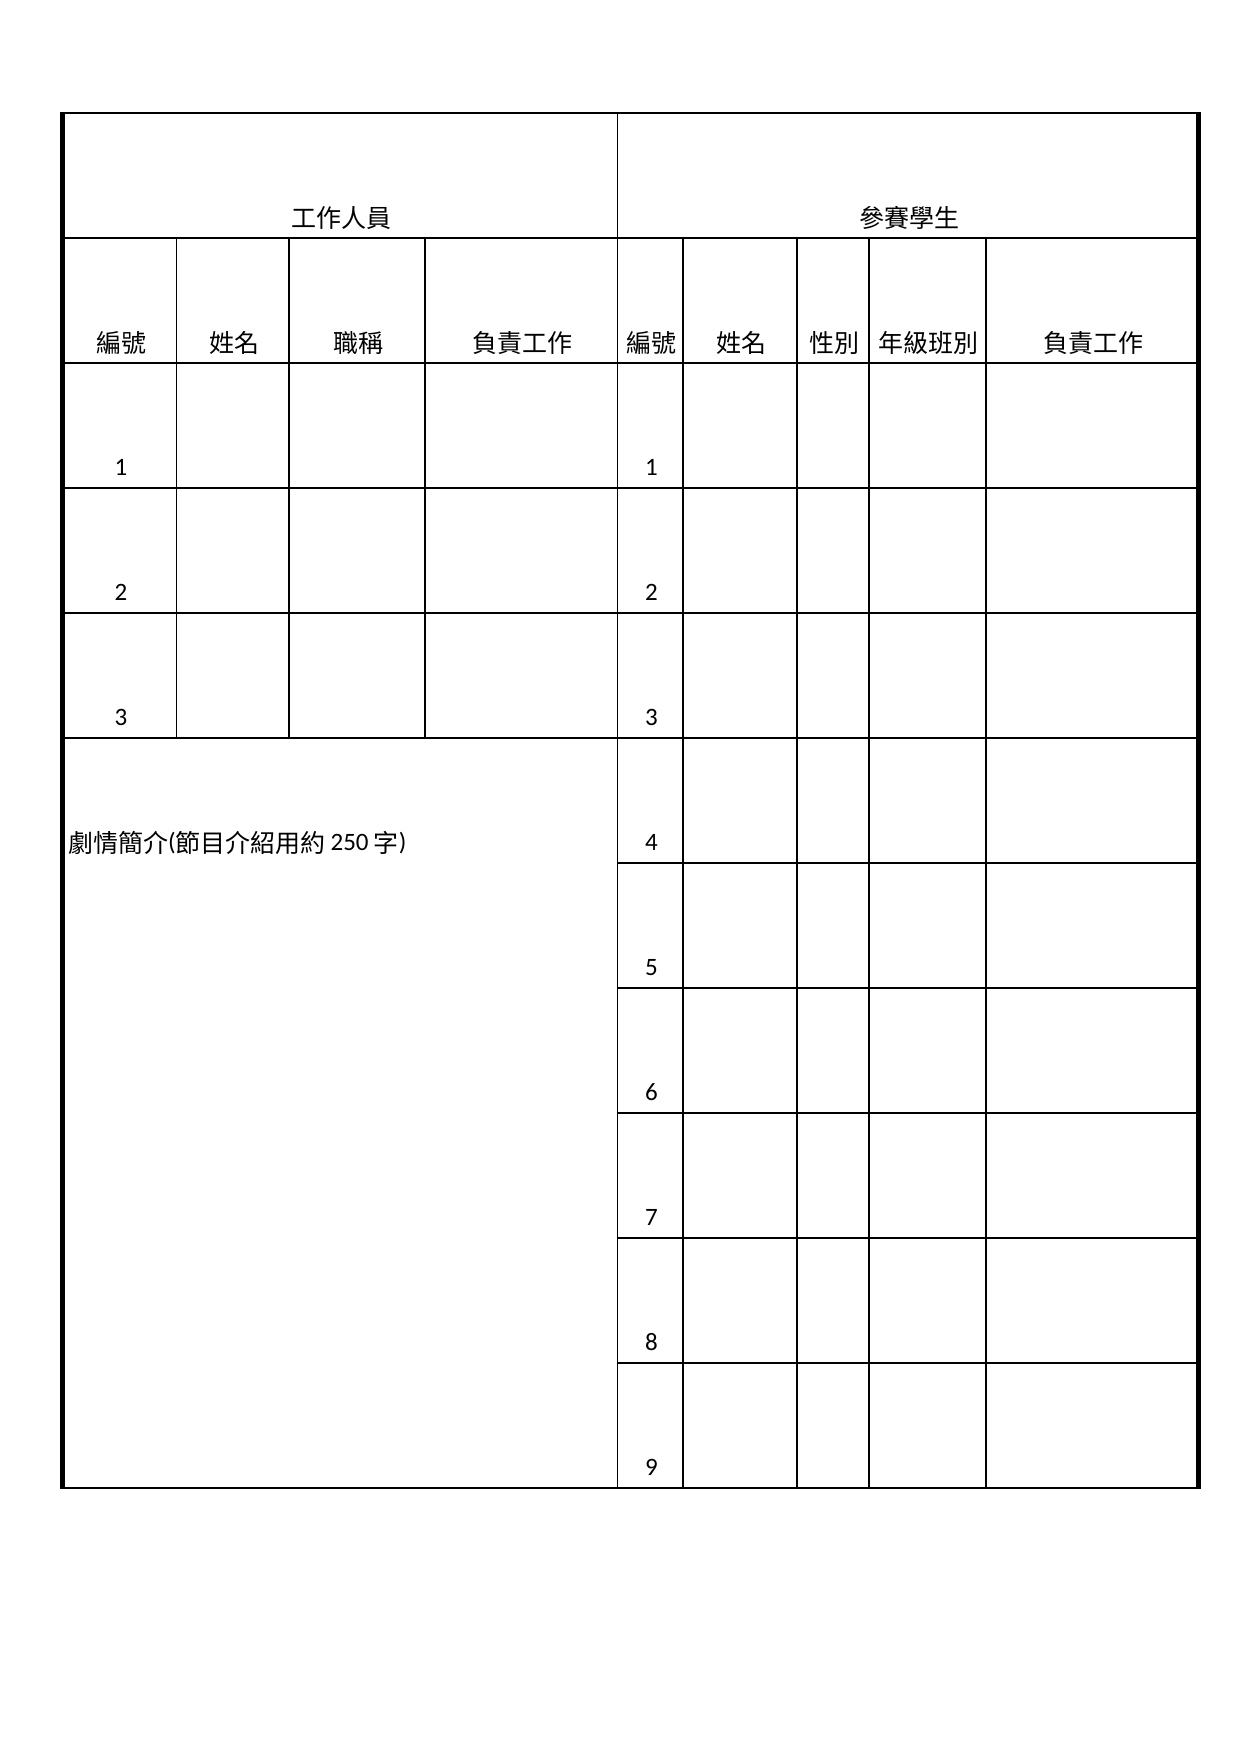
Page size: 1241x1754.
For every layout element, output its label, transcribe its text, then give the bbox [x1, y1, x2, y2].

table_cell 3 [618, 614, 682, 737]
table_cell [177, 489, 288, 612]
table_cell [684, 739, 796, 862]
table_cell 參賽學生 [618, 114, 1196, 237]
table_cell [870, 614, 985, 737]
table_cell [798, 864, 868, 987]
table_cell 編號 [618, 239, 682, 362]
table_cell 姓名 [177, 239, 288, 362]
table_cell 性別 [798, 239, 868, 362]
table_cell [870, 864, 985, 987]
table_cell 8 [618, 1239, 682, 1362]
table_cell 負責工作 [426, 239, 617, 362]
table_cell [870, 364, 985, 487]
table_cell [987, 1114, 1196, 1237]
table_cell [426, 364, 617, 487]
table_cell [798, 989, 868, 1112]
table_cell 2 [618, 489, 682, 612]
table_cell [987, 489, 1196, 612]
table_cell 7 [618, 1114, 682, 1237]
table_cell 年級班別 [870, 239, 985, 362]
table_cell [870, 739, 985, 862]
table_cell [177, 364, 288, 487]
table_cell 6 [618, 989, 682, 1112]
table_cell [426, 614, 617, 737]
table_cell 1 [618, 364, 682, 487]
table_cell [426, 489, 617, 612]
table_cell [798, 614, 868, 737]
table_cell [798, 489, 868, 612]
table_cell [870, 489, 985, 612]
table_cell [987, 1364, 1196, 1487]
table_cell [798, 1239, 868, 1362]
table_cell 3 [65, 614, 176, 737]
table_cell [684, 1239, 796, 1362]
table_cell [987, 989, 1196, 1112]
table_cell [684, 1114, 796, 1237]
table_cell 1 [65, 364, 176, 487]
table_cell 姓名 [684, 239, 796, 362]
table_cell [987, 364, 1196, 487]
table_cell 9 [618, 1364, 682, 1487]
table_cell [684, 614, 796, 737]
table_cell [798, 364, 868, 487]
table_cell [798, 1364, 868, 1487]
table_cell [798, 1114, 868, 1237]
table_cell [290, 364, 424, 487]
table_cell [684, 364, 796, 487]
table_cell [870, 1114, 985, 1237]
table_cell [870, 989, 985, 1112]
table_cell [684, 489, 796, 612]
table_cell [177, 614, 288, 737]
table_cell 負責工作 [987, 239, 1196, 362]
table_cell 職稱 [290, 239, 424, 362]
table_cell 2 [65, 489, 176, 612]
table_cell [798, 739, 868, 862]
table_cell [987, 739, 1196, 862]
table_cell [684, 989, 796, 1112]
table_cell [870, 1239, 985, 1362]
table_cell 工作人員 [65, 114, 617, 237]
table_cell [684, 1364, 796, 1487]
table_cell [987, 614, 1196, 737]
table_cell [870, 1364, 985, 1487]
table_cell 5 [618, 864, 682, 987]
table_cell [290, 614, 424, 737]
table_cell [987, 864, 1196, 987]
table_cell [290, 489, 424, 612]
table_cell [684, 864, 796, 987]
table_cell 4 [618, 739, 682, 862]
table_cell 劇情簡介(節目介紹用約250字) [65, 739, 617, 1487]
table_cell [987, 1239, 1196, 1362]
table_cell 編號 [65, 239, 176, 362]
